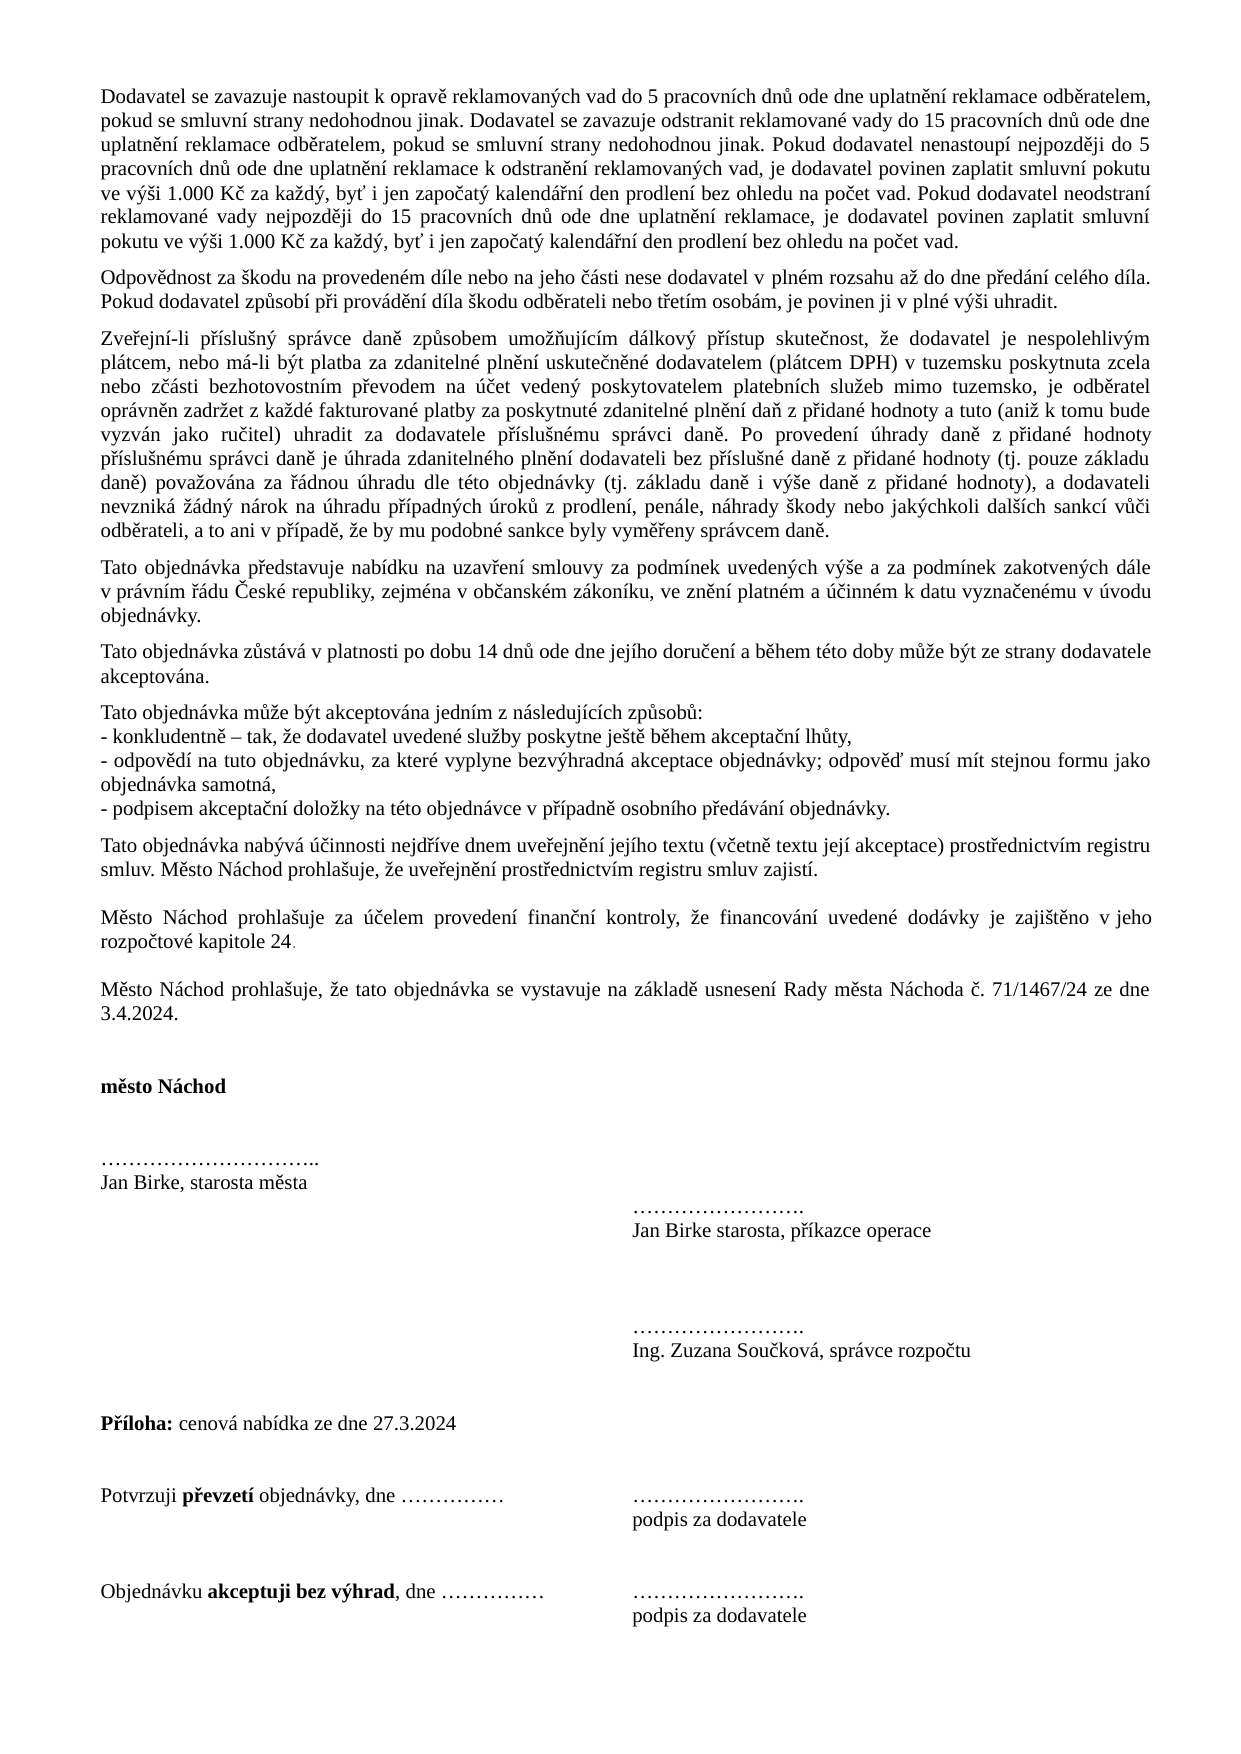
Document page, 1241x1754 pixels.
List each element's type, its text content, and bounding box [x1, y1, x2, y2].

text Město Náchod prohlašuje, že tato objednávka se vystavuje na základě usnesení Rady města Náchoda č. 71/1467/24 ze dne 3.4.2024. [100, 977, 1152, 1025]
text Objednávku akceptuji bez výhrad, dne …………… ……………………. [100, 1579, 1152, 1603]
text Ing. Zuzana Součková, správce rozpočtu [632, 1338, 1152, 1362]
text Město Náchod prohlašuje za účelem provedení finanční kontroly, že financování uvedené dodávky je zajištěno v jeho rozpočtové kapitole 24. [100, 905, 1152, 953]
text Odpovědnost za škodu na provedeném díle nebo na jeho části nese dodavatel v plném rozsahu až do dne předání celého díla. Pokud dodavatel způsobí při provádění díla škodu odběrateli nebo třetím osobám, je povinen ji v plné výši uhradit. [100, 265, 1152, 313]
text město Náchod [100, 1073, 1152, 1098]
text ……………………. [632, 1194, 1152, 1218]
text Jan Birke starosta, příkazce operace [632, 1218, 1152, 1242]
text Dodavatel se zavazuje nastoupit k opravě reklamovaných vad do 5 pracovních dnů ode dne uplatnění reklamace odběratelem, pokud se smluvní strany nedohodnou jinak. Dodavatel se zavazuje odstranit reklamované vady do 15 pracovních dnů ode dne uplatnění reklamace odběratelem, pokud se smluvní strany nedohodnou jinak. Pokud dodavatel nenastoupí nejpozději do 5 pracovních dnů ode dne uplatnění reklamace k odstranění reklamovaných vad, je dodavatel povinen zaplatit smluvní pokutu ve výši 1.000 Kč za každý, byť i jen započatý kalendářní den prodlení bez ohledu na počet vad. Pokud dodavatel neodstraní reklamované vady nejpozději do 15 pracovních dnů ode dne uplatnění reklamace, je dodavatel povinen zaplatit smluvní pokutu ve výši 1.000 Kč za každý, byť i jen započatý kalendářní den prodlení bez ohledu na počet vad. [100, 84, 1152, 253]
text podpis za dodavatele [100, 1507, 1152, 1531]
text Zveřejní-li příslušný správce daně způsobem umožňujícím dálkový přístup skutečnost, že dodavatel je nespolehlivým plátcem, nebo má-li být platba za zdanitelné plnění uskutečněné dodavatelem (plátcem DPH) v tuzemsku poskytnuta zcela nebo zčásti bezhotovostním převodem na účet vedený poskytovatelem platebních služeb mimo tuzemsko, je odběratel oprávněn zadržet z každé fakturované platby za poskytnuté zdanitelné plnění daň z přidané hodnoty a tuto (aniž k tomu bude vyzván jako ručitel) uhradit za dodavatele příslušnému správci daně. Po provedení úhrady daně z přidané hodnoty příslušnému správci daně je úhrada zdanitelného plnění dodavateli bez příslušné daně z přidané hodnoty (tj. pouze základu daně) považována za řádnou úhradu dle této objednávky (tj. základu daně i výše daně z přidané hodnoty), a dodavateli nevzniká žádný nárok na úhradu případných úroků z prodlení, penále, náhrady škody nebo jakýchkoli dalších sankcí vůči odběrateli, a to ani v případě, že by mu podobné sankce byly vyměřeny správcem daně. [100, 326, 1152, 542]
text Tato objednávka zůstává v platnosti po dobu 14 dnů ode dne jejího doručení a během této doby může být ze strany dodavatele akceptována. [100, 639, 1152, 688]
text Tato objednávka může být akceptována jedním z následujících způsobů: [100, 700, 1152, 724]
text Příloha: cenová nabídka ze dne 27.3.2024 [100, 1410, 1211, 1434]
text - podpisem akceptační doložky na této objednávce v případně osobního předávání objednávky. [100, 796, 1152, 820]
text - konkludentně – tak, že dodavatel uvedené služby poskytne ještě během akceptační lhůty, [100, 724, 1152, 748]
text - odpovědí na tuto objednávku, za které vyplyne bezvýhradná akceptace objednávky; odpověď musí mít stejnou formu jako objednávka samotná, [100, 748, 1152, 796]
text ……………………. [632, 1314, 1152, 1338]
text Potvrzuji převzetí objednávky, dne …………… ……………………. [100, 1483, 1152, 1507]
text Tato objednávka představuje nabídku na uzavření smlouvy za podmínek uvedených výše a za podmínek zakotvených dále v právním řádu České republiky, zejména v občanském zákoníku, ve znění platném a účinném k datu vyznačenému v úvodu objednávky. [100, 555, 1152, 627]
text Jan Birke, starosta města [100, 1170, 1152, 1194]
text Tato objednávka nabývá účinnosti nejdříve dnem uveřejnění jejího textu (včetně textu její akceptace) prostřednictvím registru smluv. Město Náchod prohlašuje, že uveřejnění prostřednictvím registru smluv zajistí. [100, 833, 1152, 881]
text podpis za dodavatele [100, 1603, 1152, 1627]
text ………………………….. [100, 1146, 1152, 1170]
